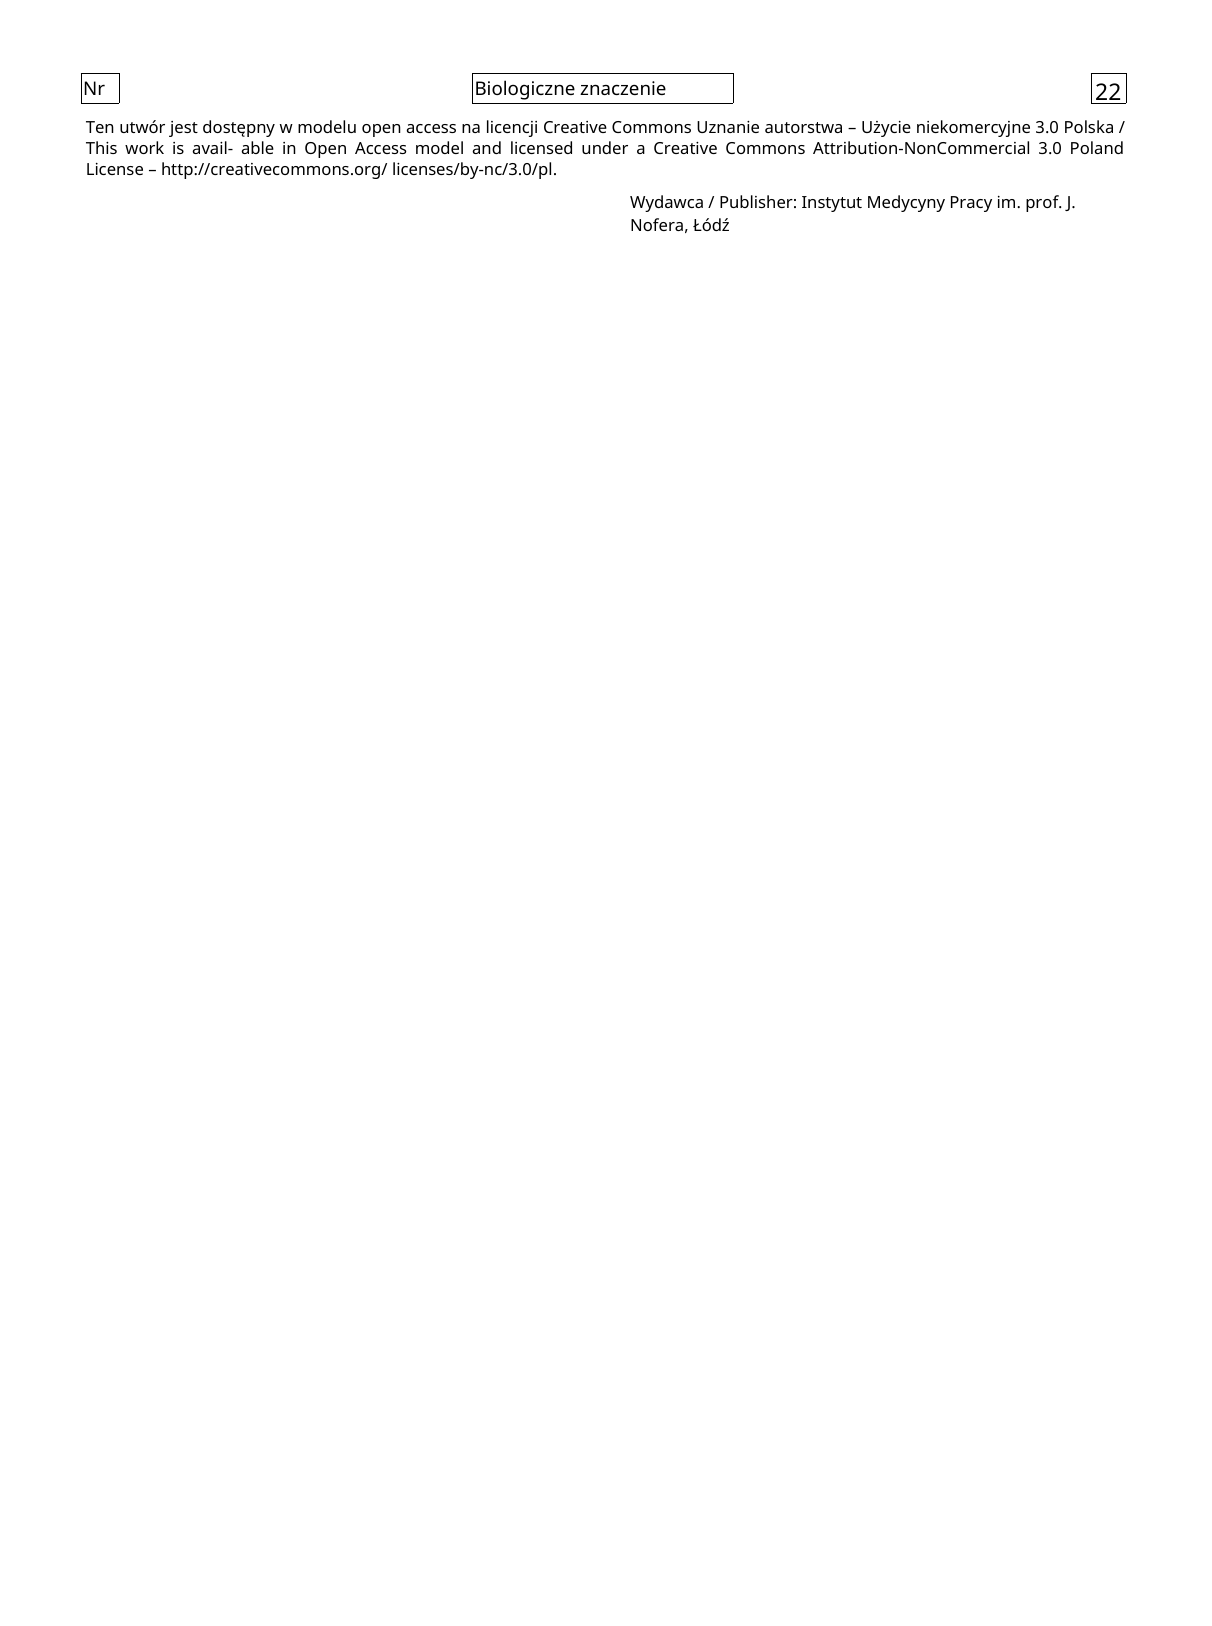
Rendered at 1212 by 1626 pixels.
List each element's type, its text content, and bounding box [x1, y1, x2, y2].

text Ten utwór jest dostępny w modelu open access na licencji Creative Commons Uznanie autorstwa – Użycie niekomercyjne 3.0 Polska / This work is avail- able in Open Access model and licensed under a Creative Commons Attribution-NonCommercial 3.0 Poland License – http://creativecommons.org/ licenses/by-nc/3.0/pl. [86, 117, 1126, 179]
text Wydawca / Publisher: Instytut Medycyny Pracy im. prof. J. Nofera, Łódź [630, 191, 1136, 236]
